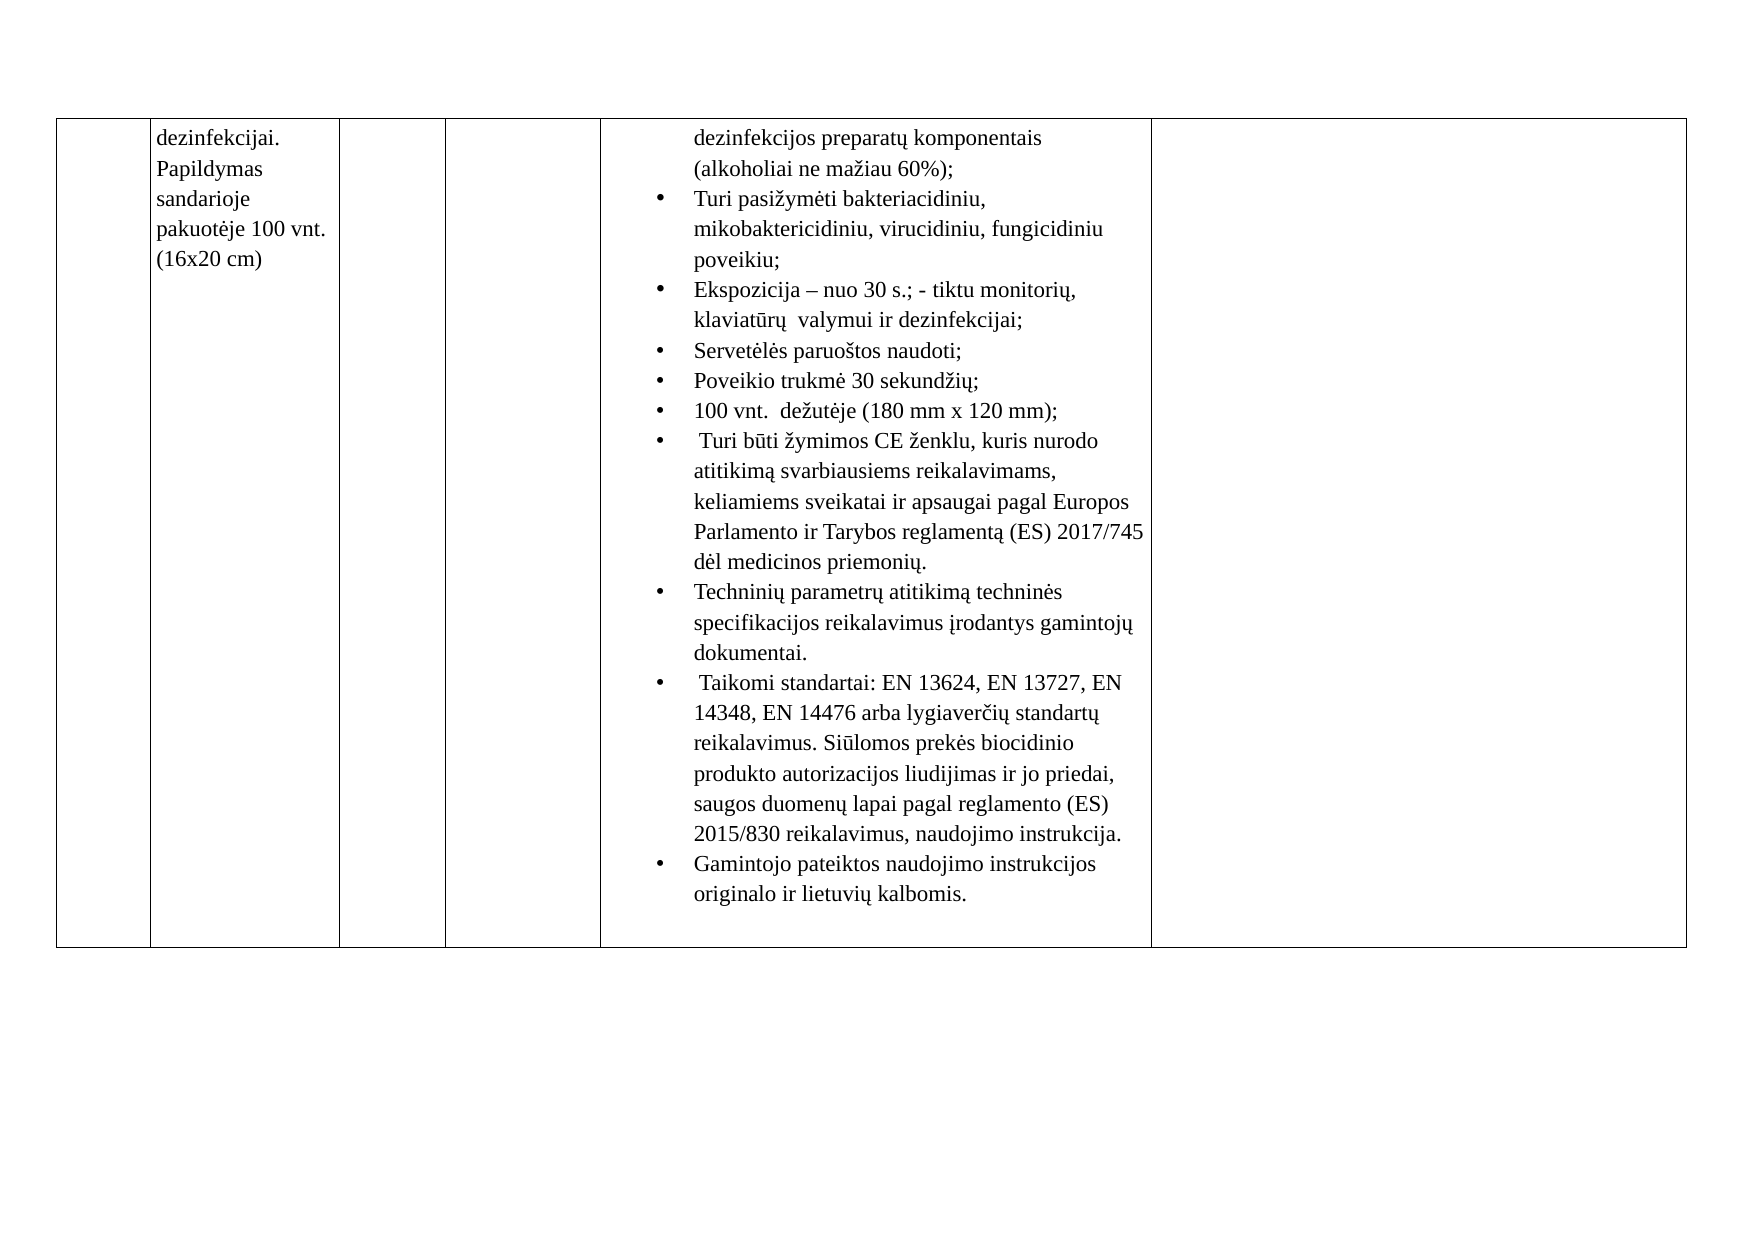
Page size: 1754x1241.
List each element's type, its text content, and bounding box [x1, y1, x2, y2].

table_cell [446, 119, 600, 947]
table_cell Servetėlės skirtos greitai medicinos įrangos, prietaisų ir įvairių medicininių paviršių dezinfekcijai. (papildymas talpoms užpildyti- priklauso nuo pagrindinio įpakavimo p.16). Pagamintos alkoholio pagrindu. Impregnuotos dezinfekcijos preparatų komponentais (alkoholiai ne mažiau 60%); Turi pasižymėti bakteriacidiniu, mikobaktericidiniu, virucidiniu, fungicidiniu poveikiu; Ekspozicija – nuo 30 s.; - tiktu monitorių, klaviatūrų valymui ir dezinfekcijai; Servetėlės paruoštos naudoti; Poveikio trukmė 30 sekundžių; 100 vnt. dežutėje (180 mm x 120 mm); Turi būti žymimos CE ženklu, kuris nurodo atitikimą svarbiausiems reikalavimams, keliamiems sveikatai ir apsaugai pagal Europos Parlamento ir Tarybos reglamentą (ES) 2017/745 dėl medicinos priemonių. Techninių parametrų atitikimą techninės specifikacijos reikalavimus įrodantys gamintojų dokumentai. Taikomi standartai: EN 13624, EN 13727, EN 14348, EN 14476 arba lygiaverčių standartų reikalavimus. Siūlomos prekės biocidinio produkto autorizacijos liudijimas ir jo priedai, saugos duomenų lapai pagal reglamento (ES) 2015/830 reikalavimus, naudojimo instrukcija. Gamintojo pateiktos naudojimo instrukcijos originalo ir lietuvių kalbomis. [601, 119, 1151, 947]
table_cell [340, 119, 445, 947]
table_cell dezinfekcijai. Papildymas sandarioje pakuotėje 100 vnt. (16x20 cm) [151, 119, 339, 947]
table_cell [57, 119, 150, 947]
table_cell [1152, 119, 1686, 947]
